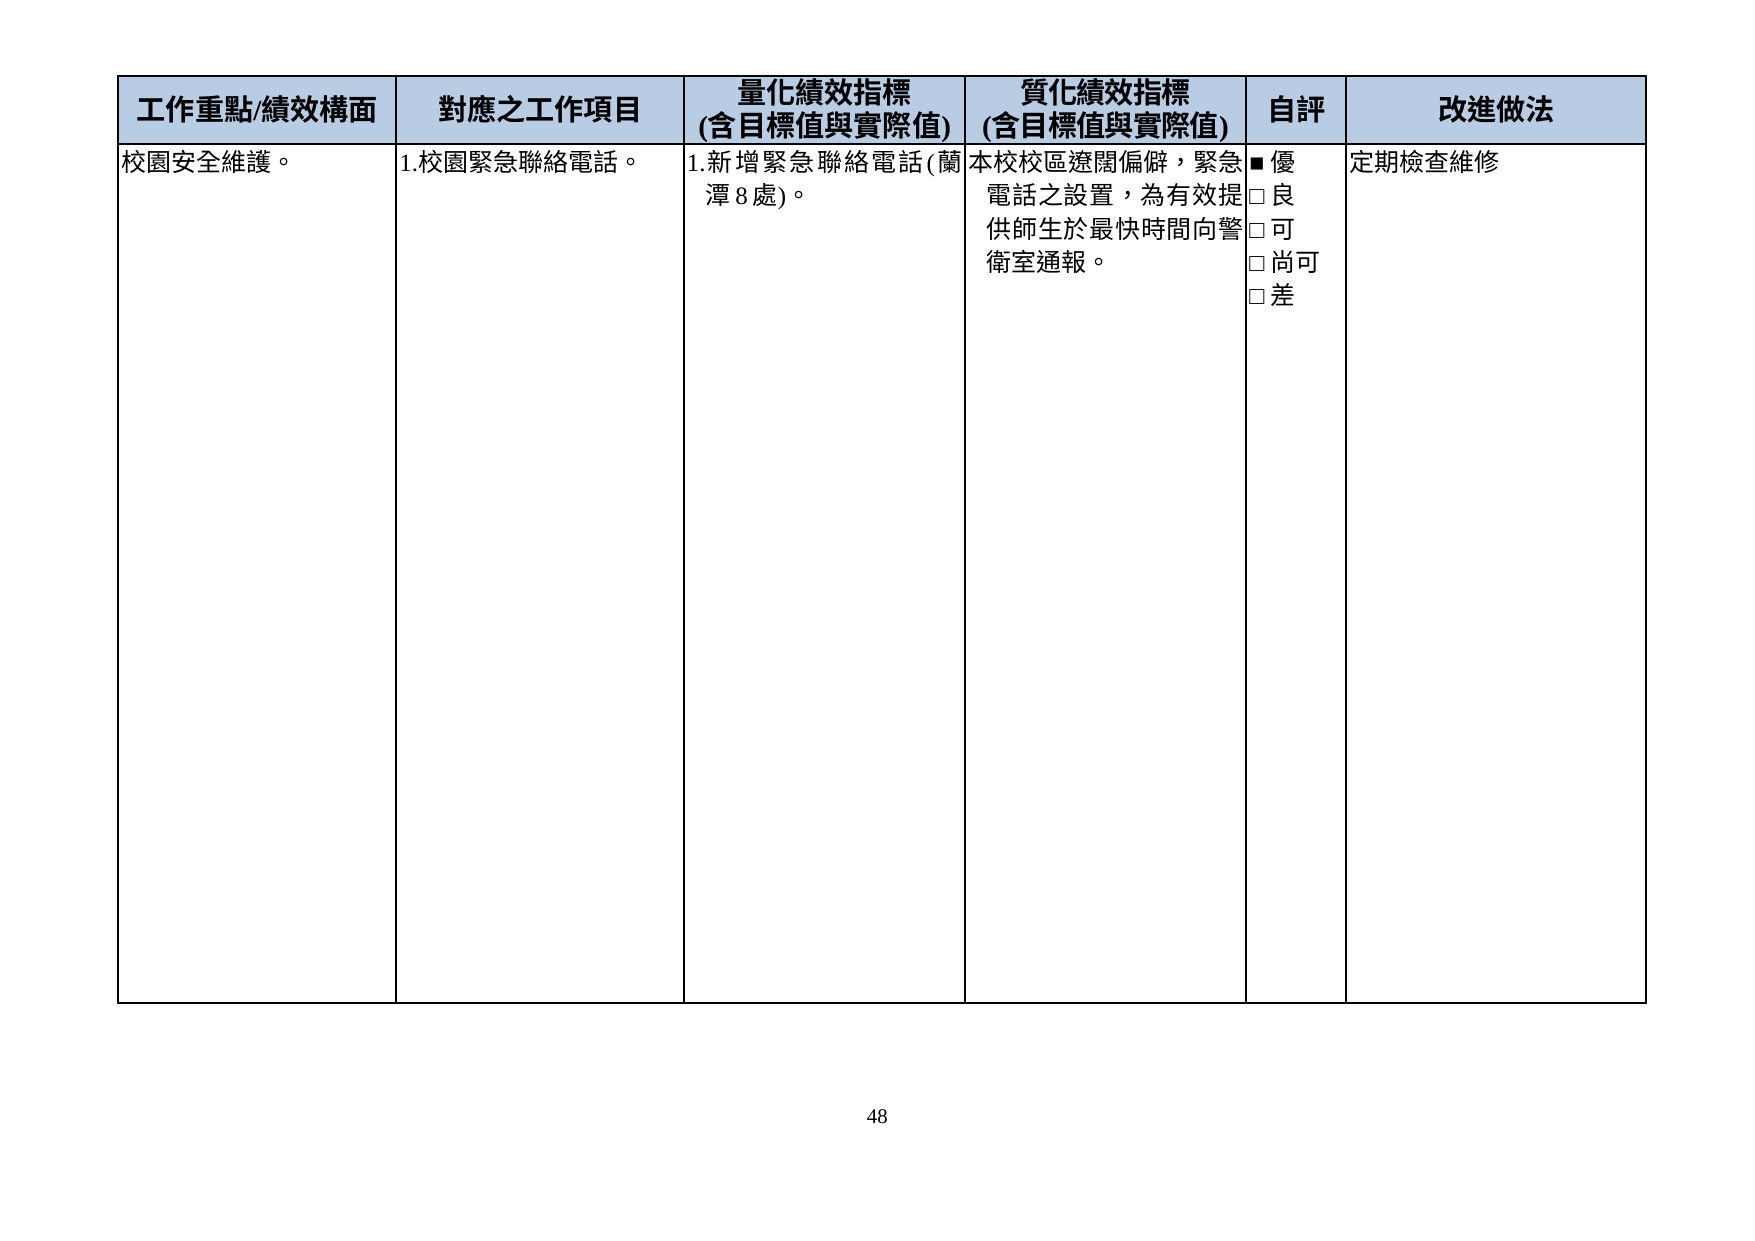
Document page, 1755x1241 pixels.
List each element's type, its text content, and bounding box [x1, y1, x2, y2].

table_header 改進做法 [1347, 77, 1645, 143]
table_cell 本校校區遼闊偏僻，緊急電話之設置，為有效提供師生於最快時間向警衛室通報。 [966, 145, 1245, 1002]
table_cell 定期檢查維修 [1347, 145, 1645, 1002]
table_header 工作重點/績效構面 [119, 77, 395, 143]
table_cell 1.新增緊急聯絡電話(蘭潭8處)。 [685, 145, 964, 1002]
table_header 量化績效指標 (含目標值與實際值) [685, 77, 964, 143]
table_header 自評 [1247, 77, 1345, 143]
table_header 對應之工作項目 [397, 77, 683, 143]
table_cell 校園安全維護。 [119, 145, 395, 1002]
table_cell 1.校園緊急聯絡電話。 [397, 145, 683, 1002]
table_cell ■ 優 □ 良 □ 可 □ 尚可 □ 差 [1247, 145, 1345, 1002]
table_header 質化績效指標 (含目標值與實際值) [966, 77, 1245, 143]
